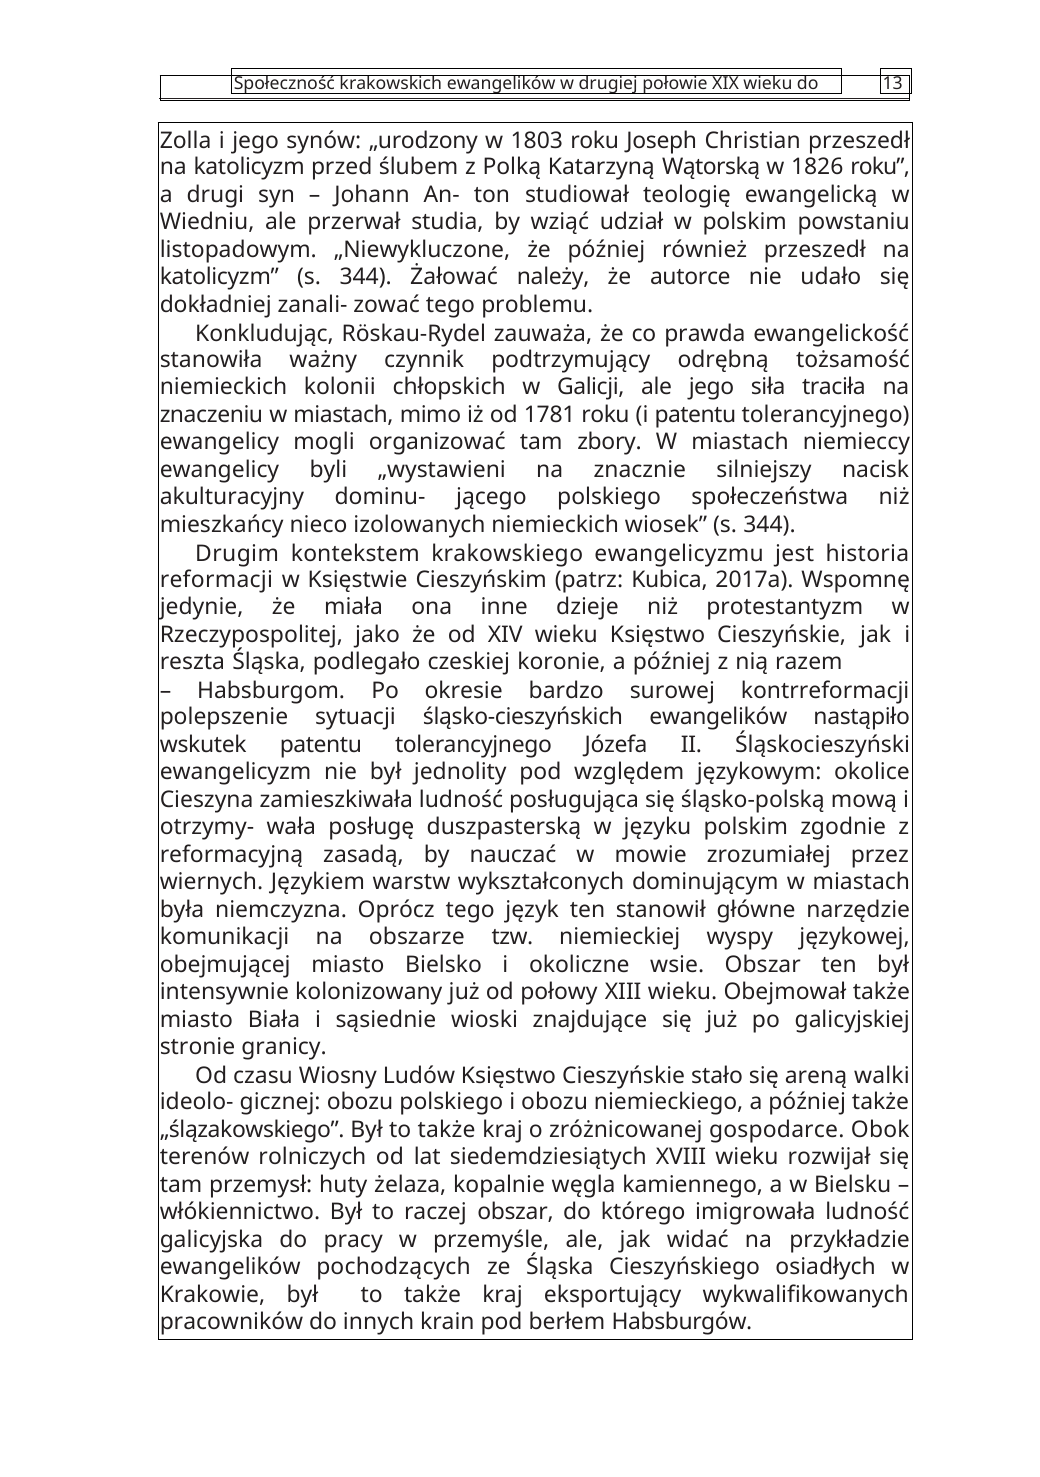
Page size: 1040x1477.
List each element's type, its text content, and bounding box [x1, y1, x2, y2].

text Społeczność krakowskich ewangelików w drugiej połowie XIX wieku do 1918 roku [233, 76, 841, 93]
text 135 [882, 76, 909, 93]
text – Habsburgom. Po okresie bardzo surowej kontrreformacji polepszenie sytuacji śląsko-cieszyńskich ewangelików nastąpiło wskutek patentu tolerancyjnego Józefa II. Śląskocieszyński ewangelicyzm nie był jednolity pod względem językowym: okolice Cieszyna zamieszkiwała ludność posługująca się śląsko-polską mową i otrzymy- wała posługę duszpasterską w języku polskim zgodnie z reformacyjną zasadą, by nauczać w mowie zrozumiałej przez wiernych. Językiem warstw wykształconych dominującym w miastach była niemczyzna. Oprócz tego język ten stanowił główne narzędzie komunikacji na obszarze tzw. niemieckiej wyspy językowej, obejmującej miasto Bielsko i okoliczne wsie. Obszar ten był intensywnie kolonizowany już od połowy XIII wieku. Obejmował także miasto Biała i sąsiednie wioski znajdujące się już po galicyjskiej stronie granicy. [159, 677, 910, 1062]
text Drugim kontekstem krakowskiego ewangelicyzmu jest historia reformacji w Księstwie Cieszyńskim (patrz: Kubica, 2017a). Wspomnę jedynie, że miała ona inne dzieje niż protestantyzm w Rzeczypospolitej, jako że od XIV wieku Księstwo Cieszyńskie, jak i reszta Śląska, podlegało czeskiej koronie, a później z nią razem [159, 539, 910, 677]
text 135 [882, 70, 911, 93]
text Konkludując, Röskau-Rydel zauważa, że co prawda ewangelickość stanowiła ważny czynnik podtrzymujący odrębną tożsamość niemieckich kolonii chłopskich w Galicji, ale jego siła traciła na znaczeniu w miastach, mimo iż od 1781 roku (i patentu tolerancyjnego) ewangelicy mogli organizować tam zbory. W miastach niemieccy ewangelicy byli „wystawieni na znacznie silniejszy nacisk akulturacyjny dominu- jącego polskiego społeczeństwa niż mieszkańcy nieco izolowanych niemieckich wiosek” (s. 344). [159, 319, 910, 539]
text Zolla i jego synów: „urodzony w 1803 roku Joseph Christian przeszedł na katolicyzm przed ślubem z Polką Katarzyną Wątorską w 1826 roku”, a drugi syn – Johann An- ton studiował teologię ewangelicką w Wiedniu, ale przerwał studia, by wziąć udział w polskim powstaniu listopadowym. „Niewykluczone, że później również przeszedł na katolicyzm” (s. 344). Żałować należy, że autorce nie udało się dokładniej zanali- zować tego problemu. [159, 127, 910, 319]
text Społeczność krakowskich ewangelików w drugiej połowie XIX wieku do 1918 roku [233, 70, 841, 75]
text Od czasu Wiosny Ludów Księstwo Cieszyńskie stało się areną walki ideolo- gicznej: obozu polskiego i obozu niemieckiego, a później także „ślązakowskiego”. Był to także kraj o zróżnicowanej gospodarce. Obok terenów rolniczych od lat siedemdziesiątych XVIII wieku rozwijał się tam przemysł: huty żelaza, kopalnie węgla kamiennego, a w Bielsku – włókiennictwo. Był to raczej obszar, do którego imigrowała ludność galicyjska do pracy w przemyśle, ale, jak widać na przykładzie ewangelików pochodzących ze Śląska Cieszyńskiego osiadłych w Krakowie, był to także kraj eksportujący wykwalifikowanych pracowników do innych krain pod berłem Habsburgów. [159, 1062, 910, 1337]
